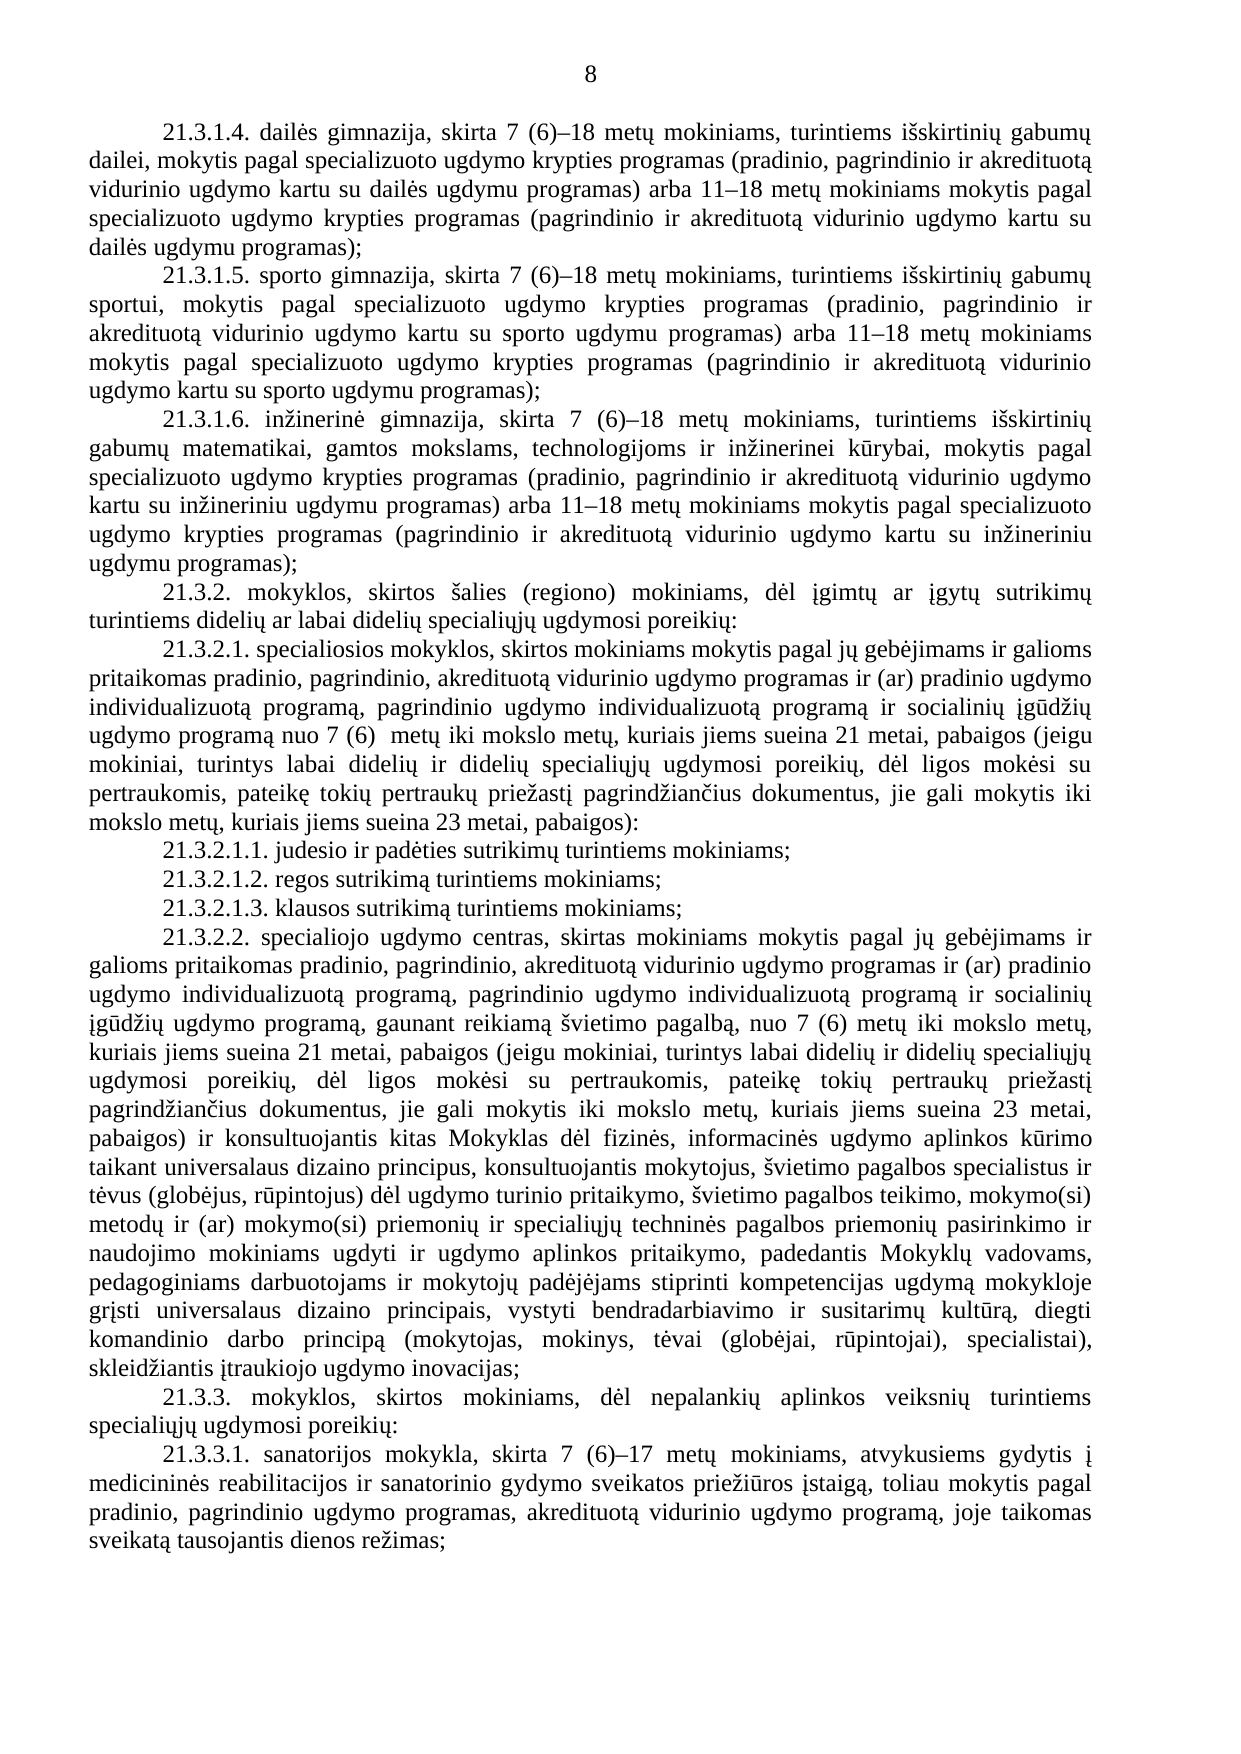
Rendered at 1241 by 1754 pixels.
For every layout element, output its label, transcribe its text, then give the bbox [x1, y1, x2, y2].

text 21.3.2.1.3. klausos sutrikimą turintiems mokiniams; [89, 893, 1092, 922]
text 21.3.2.1.2. regos sutrikimą turintiems mokiniams; [89, 864, 1092, 893]
text 21.3.2.1.1. judesio ir padėties sutrikimų turintiems mokiniams; [89, 835, 1092, 864]
text 21.3.1.4. dailės gimnazija, skirta 7 (6)–18 metų mokiniams, turintiems išskirtinių gabumų dailei, mokytis pagal specializuoto ugdymo krypties programas (pradinio, pagrindinio ir akredituotą vidurinio ugdymo kartu su dailės ugdymu programas) arba 11–18 metų mokiniams mokytis pagal specializuoto ugdymo krypties programas (pagrindinio ir akredituotą vidurinio ugdymo kartu su dailės ugdymu programas); [89, 117, 1092, 260]
text 21.3.2. mokyklos, skirtos šalies (regiono) mokiniams, dėl įgimtų ar įgytų sutrikimų turintiems didelių ar labai didelių specialiųjų ugdymosi poreikių: [89, 577, 1092, 634]
text 21.3.3.1. sanatorijos mokykla, skirta 7 (6)–17 metų mokiniams, atvykusiems gydytis į medicininės reabilitacijos ir sanatorinio gydymo sveikatos priežiūros įstaigą, toliau mokytis pagal pradinio, pagrindinio ugdymo programas, akredituotą vidurinio ugdymo programą, joje taikomas sveikatą tausojantis dienos režimas; [89, 1439, 1092, 1554]
text 21.3.2.2. specialiojo ugdymo centras, skirtas mokiniams mokytis pagal jų gebėjimams ir galioms pritaikomas pradinio, pagrindinio, akredituotą vidurinio ugdymo programas ir (ar) pradinio ugdymo individualizuotą programą, pagrindinio ugdymo individualizuotą programą ir socialinių įgūdžių ugdymo programą, gaunant reikiamą švietimo pagalbą, nuo 7 (6) metų iki mokslo metų, kuriais jiems sueina 21 metai, pabaigos (jeigu mokiniai, turintys labai didelių ir didelių specialiųjų ugdymosi poreikių, dėl ligos mokėsi su pertraukomis, pateikę tokių pertraukų priežastį pagrindžiančius dokumentus, jie gali mokytis iki mokslo metų, kuriais jiems sueina 23 metai, pabaigos) ir konsultuojantis kitas Mokyklas dėl fizinės, informacinės ugdymo aplinkos kūrimo taikant universalaus dizaino principus, konsultuojantis mokytojus, švietimo pagalbos specialistus ir tėvus (globėjus, rūpintojus) dėl ugdymo turinio pritaikymo, švietimo pagalbos teikimo, mokymo(si) metodų ir (ar) mokymo(si) priemonių ir specialiųjų techninės pagalbos priemonių pasirinkimo ir naudojimo mokiniams ugdyti ir ugdymo aplinkos pritaikymo, padedantis Mokyklų vadovams, pedagoginiams darbuotojams ir mokytojų padėjėjams stiprinti kompetencijas ugdymą mokykloje grįsti universalaus dizaino principais, vystyti bendradarbiavimo ir susitarimų kultūrą, diegti komandinio darbo principą (mokytojas, mokinys, tėvai (globėjai, rūpintojai), specialistai), skleidžiantis įtraukiojo ugdymo inovacijas; [89, 922, 1092, 1382]
text 21.3.1.5. sporto gimnazija, skirta 7 (6)–18 metų mokiniams, turintiems išskirtinių gabumų sportui, mokytis pagal specializuoto ugdymo krypties programas (pradinio, pagrindinio ir akredituotą vidurinio ugdymo kartu su sporto ugdymu programas) arba 11–18 metų mokiniams mokytis pagal specializuoto ugdymo krypties programas (pagrindinio ir akredituotą vidurinio ugdymo kartu su sporto ugdymu programas); [89, 260, 1092, 404]
text 21.3.1.6. inžinerinė gimnazija, skirta 7 (6)–18 metų mokiniams, turintiems išskirtinių gabumų matematikai, gamtos mokslams, technologijoms ir inžinerinei kūrybai, mokytis pagal specializuoto ugdymo krypties programas (pradinio, pagrindinio ir akredituotą vidurinio ugdymo kartu su inžineriniu ugdymu programas) arba 11–18 metų mokiniams mokytis pagal specializuoto ugdymo krypties programas (pagrindinio ir akredituotą vidurinio ugdymo kartu su inžineriniu ugdymu programas); [89, 404, 1092, 577]
text 21.3.3. mokyklos, skirtos mokiniams, dėl nepalankių aplinkos veiksnių turintiems specialiųjų ugdymosi poreikių: [89, 1382, 1092, 1439]
text 21.3.2.1. specialiosios mokyklos, skirtos mokiniams mokytis pagal jų gebėjimams ir galioms pritaikomas pradinio, pagrindinio, akredituotą vidurinio ugdymo programas ir (ar) pradinio ugdymo individualizuotą programą, pagrindinio ugdymo individualizuotą programą ir socialinių įgūdžių ugdymo programą nuo 7 (6) metų iki mokslo metų, kuriais jiems sueina 21 metai, pabaigos (jeigu mokiniai, turintys labai didelių ir didelių specialiųjų ugdymosi poreikių, dėl ligos mokėsi su pertraukomis, pateikę tokių pertraukų priežastį pagrindžiančius dokumentus, jie gali mokytis iki mokslo metų, kuriais jiems sueina 23 metai, pabaigos): [89, 634, 1092, 835]
